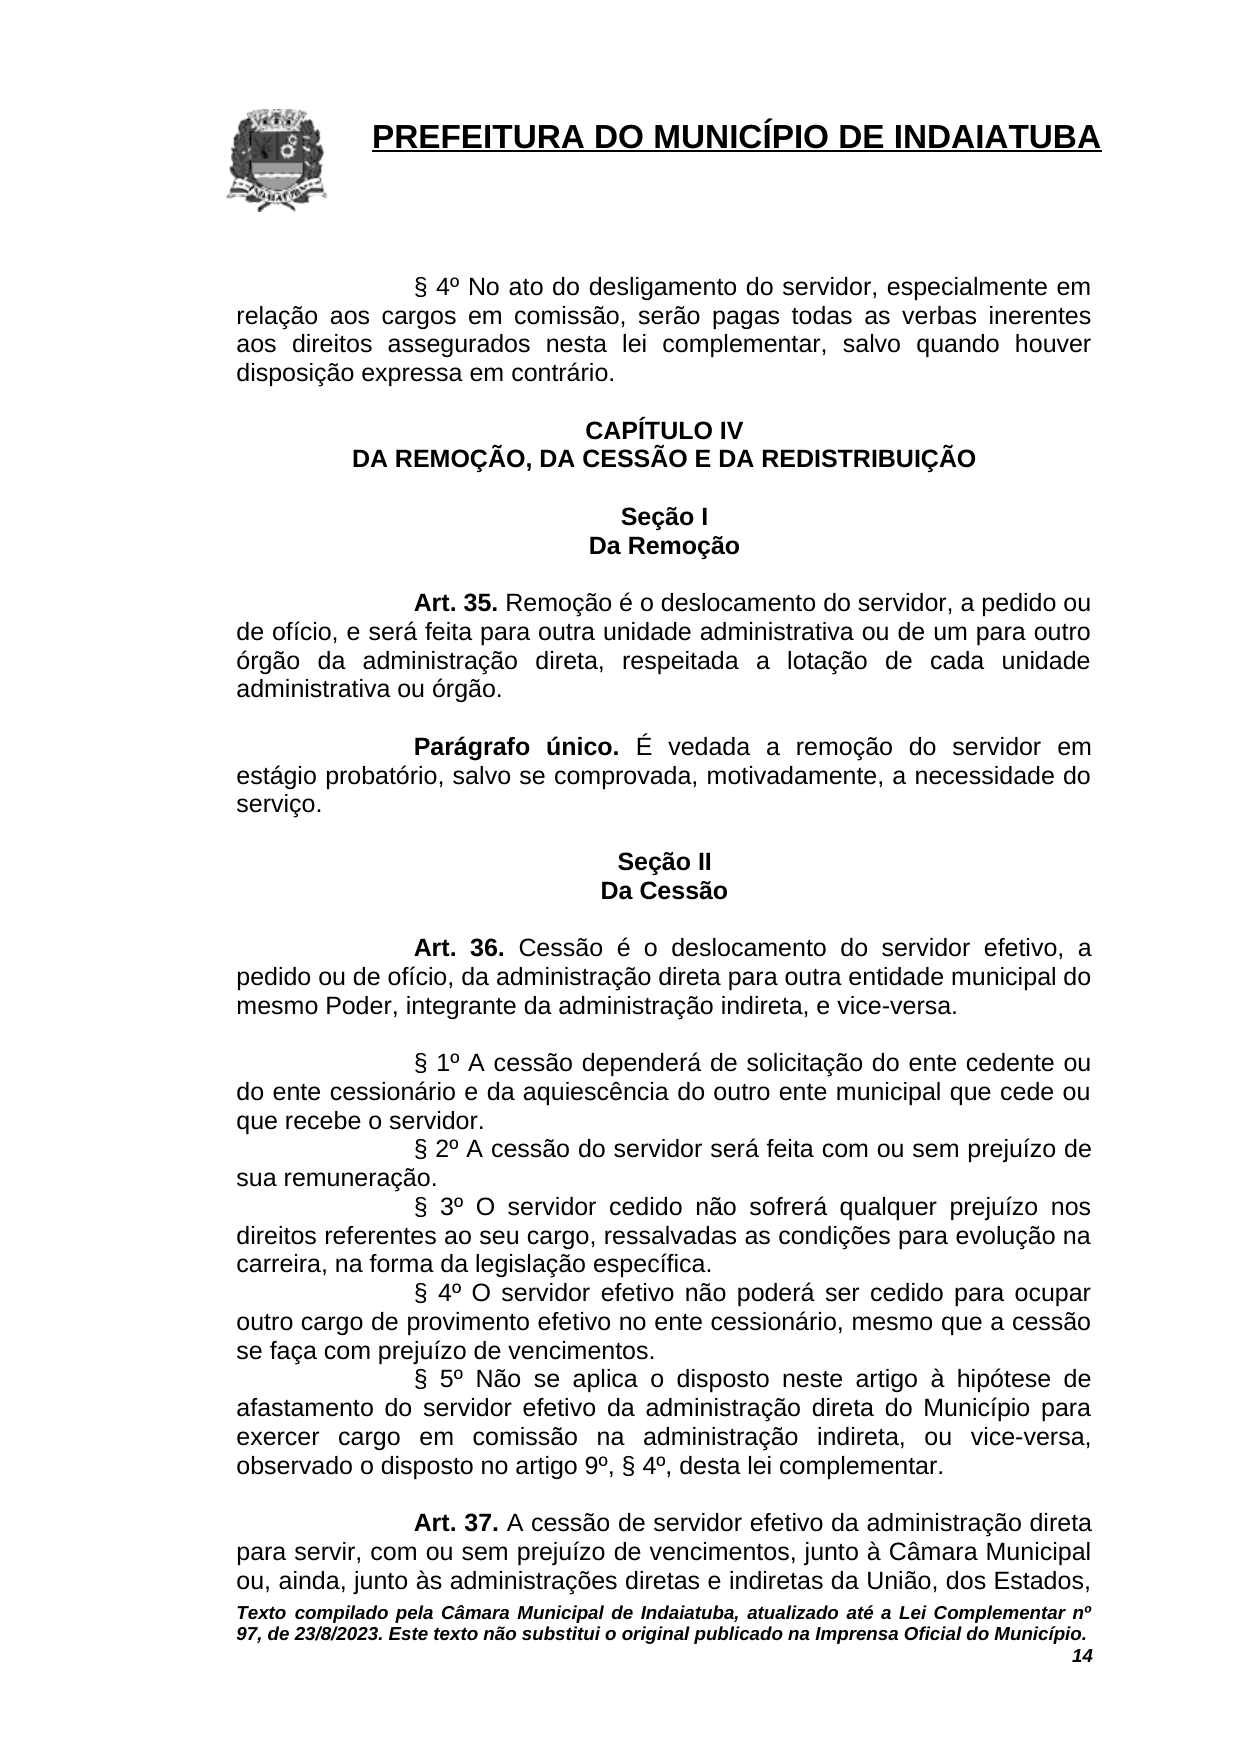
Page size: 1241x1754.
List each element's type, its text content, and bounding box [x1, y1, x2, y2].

text § 4º No ato do desligamento do servidor, especialmente em relação aos cargos em comissão, serão pagas todas as verbas inerentes aos direitos assegurados nesta lei complementar, salvo quando houver disposição expressa em contrário. [236, 272, 1092, 387]
text CAPÍTULO IV [236, 416, 1092, 444]
text § 1º A cessão dependerá de solicitação do ente cedente ou do ente cessionário e da aquiescência do outro ente municipal que cede ou que recebe o servidor. [236, 1048, 1092, 1134]
text Seção I [236, 502, 1092, 531]
text Parágrafo único. É vedada a remoção do servidor em estágio probatório, salvo se comprovada, motivadamente, a necessidade do serviço. [236, 732, 1092, 818]
text § 3º O servidor cedido não sofrerá qualquer prejuízo nos direitos referentes ao seu cargo, ressalvadas as condições para evolução na carreira, na forma da legislação específica. [236, 1192, 1092, 1278]
text Da Cessão [236, 876, 1092, 904]
text Art. 36. Cessão é o deslocamento do servidor efetivo, a pedido ou de ofício, da administração direta para outra entidade municipal do mesmo Poder, integrante da administração indireta, e vice-versa. [236, 933, 1092, 1019]
text Art. 35. Remoção é o deslocamento do servidor, a pedido ou de ofício, e será feita para outra unidade administrativa ou de um para outro órgão da administração direta, respeitada a lotação de cada unidade administrativa ou órgão. [236, 588, 1092, 703]
text Art. 37. A cessão de servidor efetivo da administração direta para servir, com ou sem prejuízo de vencimentos, junto à Câmara Municipal ou, ainda, junto às administrações diretas e indiretas da União, dos Estados, [236, 1508, 1092, 1594]
text § 2º A cessão do servidor será feita com ou sem prejuízo de sua remuneração. [236, 1134, 1092, 1192]
text Seção II [236, 847, 1092, 876]
text § 4º O servidor efetivo não poderá ser cedido para ocupar outro cargo de provimento efetivo no ente cessionário, mesmo que a cessão se faça com prejuízo de vencimentos. [236, 1278, 1092, 1364]
text § 5º Não se aplica o disposto neste artigo à hipótese de afastamento do servidor efetivo da administração direta do Município para exercer cargo em comissão na administração indireta, ou vice-versa, observado o disposto no artigo 9º, § 4º, desta lei complementar. [236, 1364, 1092, 1479]
text DA REMOÇÃO, DA CESSÃO E DA REDISTRIBUIÇÃO [236, 444, 1092, 473]
text Da Remoção [236, 531, 1092, 559]
